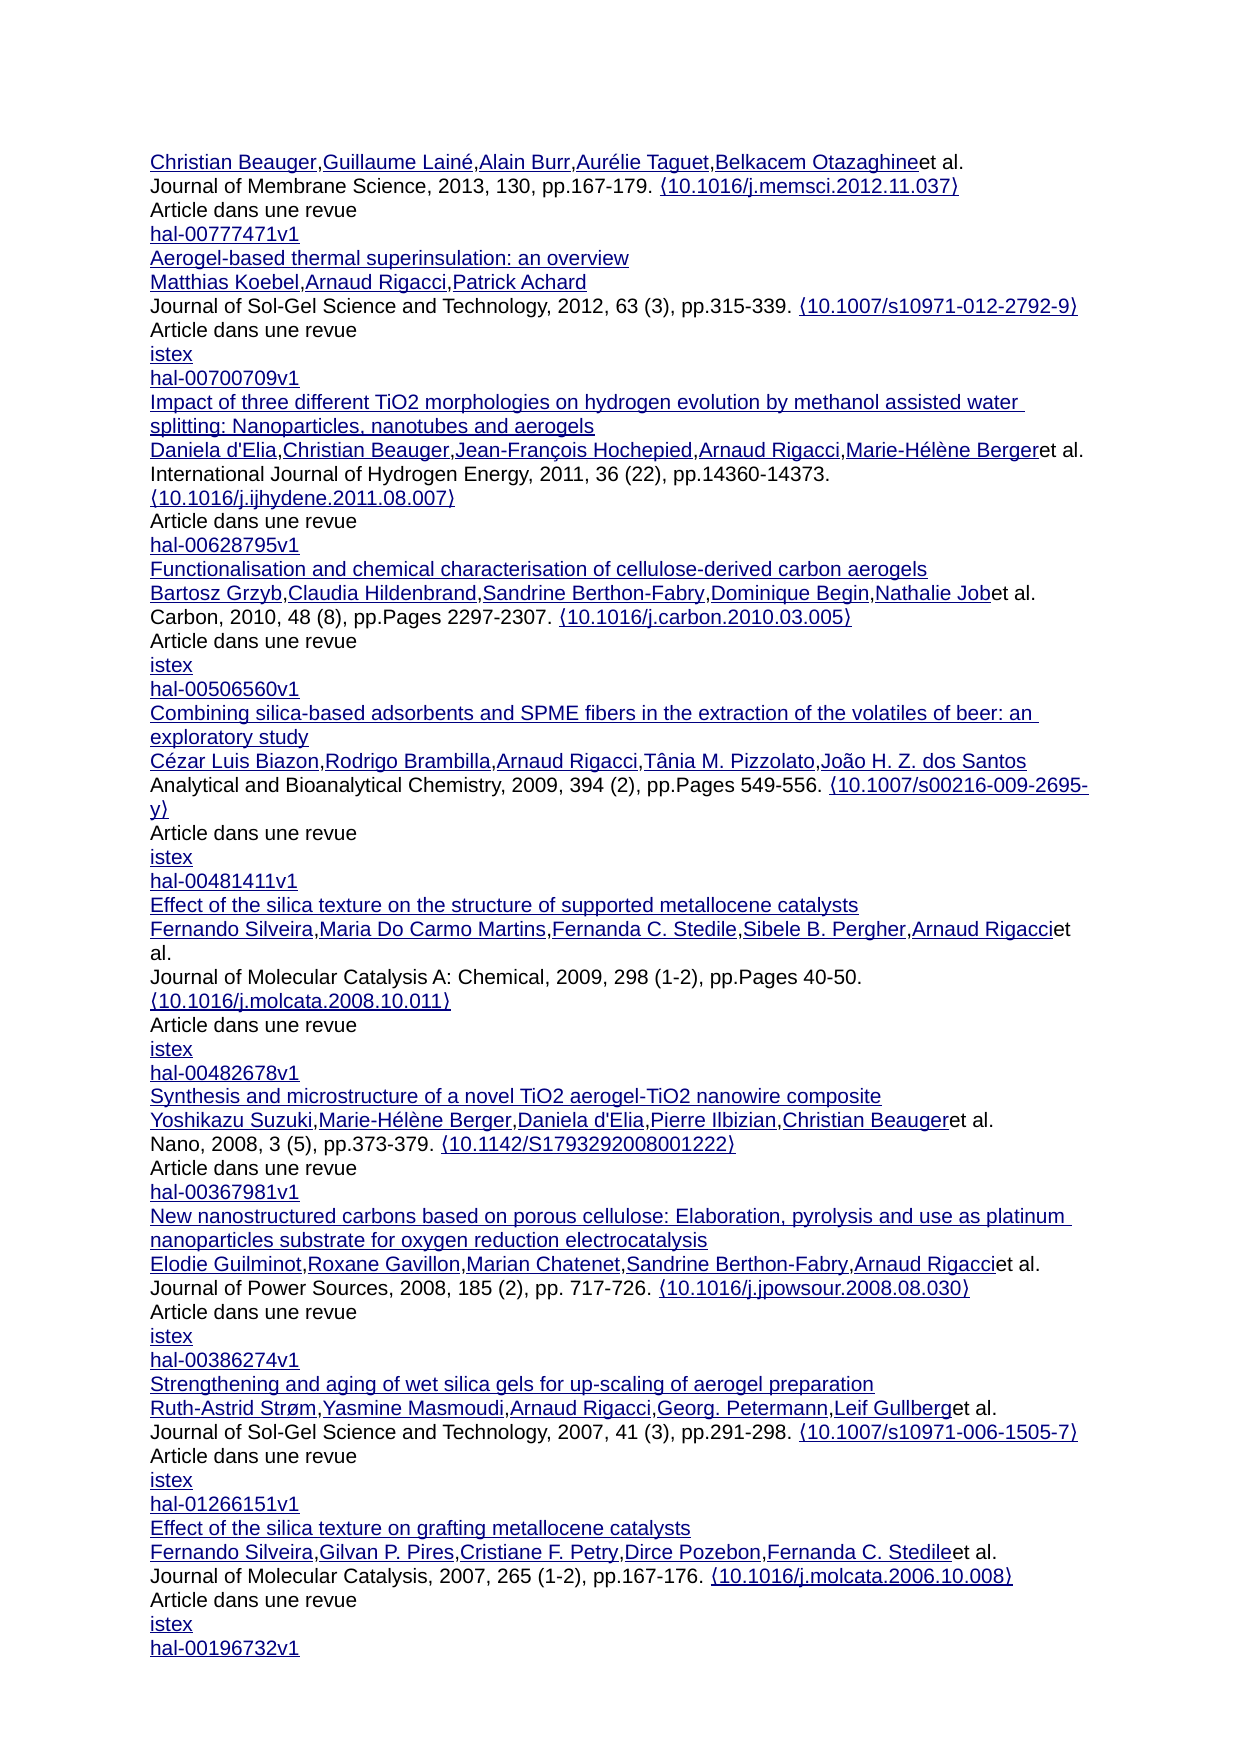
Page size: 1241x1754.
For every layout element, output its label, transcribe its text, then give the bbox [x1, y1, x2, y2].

table_cell Aerogel-based thermal superinsulation: an overview Matthias Koebel,Arnaud Rigacci,Patrick Achard Journal of Sol-Gel Science and Technology, 2012, 63 (3), pp.315-339. ⟨10.1007/s10971-012-2792-9⟩ Article dans une revue istex hal-00700709v1 [150, 246, 1090, 389]
table_cell Combining silica-based adsorbents and SPME fibers in the extraction of the volatiles of beer: an exploratory study Cézar Luis Biazon,Rodrigo Brambilla,Arnaud Rigacci,Tânia M. Pizzolato,João H. Z. dos Santos Analytical and Bioanalytical Chemistry, 2009, 394 (2), pp.Pages 549-556. ⟨10.1007/s00216-009-2695-y⟩ Article dans une revue istex hal-00481411v1 [150, 701, 1090, 893]
table_cell Christian Beauger,Guillaume Lainé,Alain Burr,Aurélie Taguet,Belkacem Otazaghineet al. Journal of Membrane Science, 2013, 130, pp.167-179. ⟨10.1016/j.memsci.2012.11.037⟩ Article dans une revue hal-00777471v1 [150, 150, 1090, 246]
table_cell Effect of the silica texture on grafting metallocene catalysts Fernando Silveira,Gilvan P. Pires,Cristiane F. Petry,Dirce Pozebon,Fernanda C. Stedileet al. Journal of Molecular Catalysis, 2007, 265 (1-2), pp.167-176. ⟨10.1016/j.molcata.2006.10.008⟩ Article dans une revue istex hal-00196732v1 [150, 1516, 1090, 1659]
table_cell New nanostructured carbons based on porous cellulose: Elaboration, pyrolysis and use as platinum nanoparticles substrate for oxygen reduction electrocatalysis Elodie Guilminot,Roxane Gavillon,Marian Chatenet,Sandrine Berthon-Fabry,Arnaud Rigacciet al. Journal of Power Sources, 2008, 185 (2), pp. 717-726. ⟨10.1016/j.jpowsour.2008.08.030⟩ Article dans une revue istex hal-00386274v1 [150, 1204, 1090, 1372]
table_cell Functionalisation and chemical characterisation of cellulose-derived carbon aerogels Bartosz Grzyb,Claudia Hildenbrand,Sandrine Berthon-Fabry,Dominique Begin,Nathalie Jobet al. Carbon, 2010, 48 (8), pp.Pages 2297-2307. ⟨10.1016/j.carbon.2010.03.005⟩ Article dans une revue istex hal-00506560v1 [150, 557, 1090, 701]
table_cell Strengthening and aging of wet silica gels for up-scaling of aerogel preparation Ruth-Astrid Strøm,Yasmine Masmoudi,Arnaud Rigacci,Georg. Petermann,Leif Gullberget al. Journal of Sol-Gel Science and Technology, 2007, 41 (3), pp.291-298. ⟨10.1007/s10971-006-1505-7⟩ Article dans une revue istex hal-01266151v1 [150, 1372, 1090, 1516]
table_cell Synthesis and microstructure of a novel TiO2 aerogel-TiO2 nanowire composite Yoshikazu Suzuki,Marie-Hélène Berger,Daniela d'Elia,Pierre Ilbizian,Christian Beaugeret al. Nano, 2008, 3 (5), pp.373-379. ⟨10.1142/S1793292008001222⟩ Article dans une revue hal-00367981v1 [150, 1084, 1090, 1204]
table_cell Effect of the silica texture on the structure of supported metallocene catalysts Fernando Silveira,Maria Do Carmo Martins,Fernanda C. Stedile,Sibele B. Pergher,Arnaud Rigacciet al. Journal of Molecular Catalysis A: Chemical, 2009, 298 (1-2), pp.Pages 40-50. ⟨10.1016/j.molcata.2008.10.011⟩ Article dans une revue istex hal-00482678v1 [150, 893, 1090, 1084]
table_cell Impact of three different TiO2 morphologies on hydrogen evolution by methanol assisted water splitting: Nanoparticles, nanotubes and aerogels Daniela d'Elia,Christian Beauger,Jean-François Hochepied,Arnaud Rigacci,Marie-Hélène Bergeret al. International Journal of Hydrogen Energy, 2011, 36 (22), pp.14360-14373. ⟨10.1016/j.ijhydene.2011.08.007⟩ Article dans une revue hal-00628795v1 [150, 390, 1090, 557]
